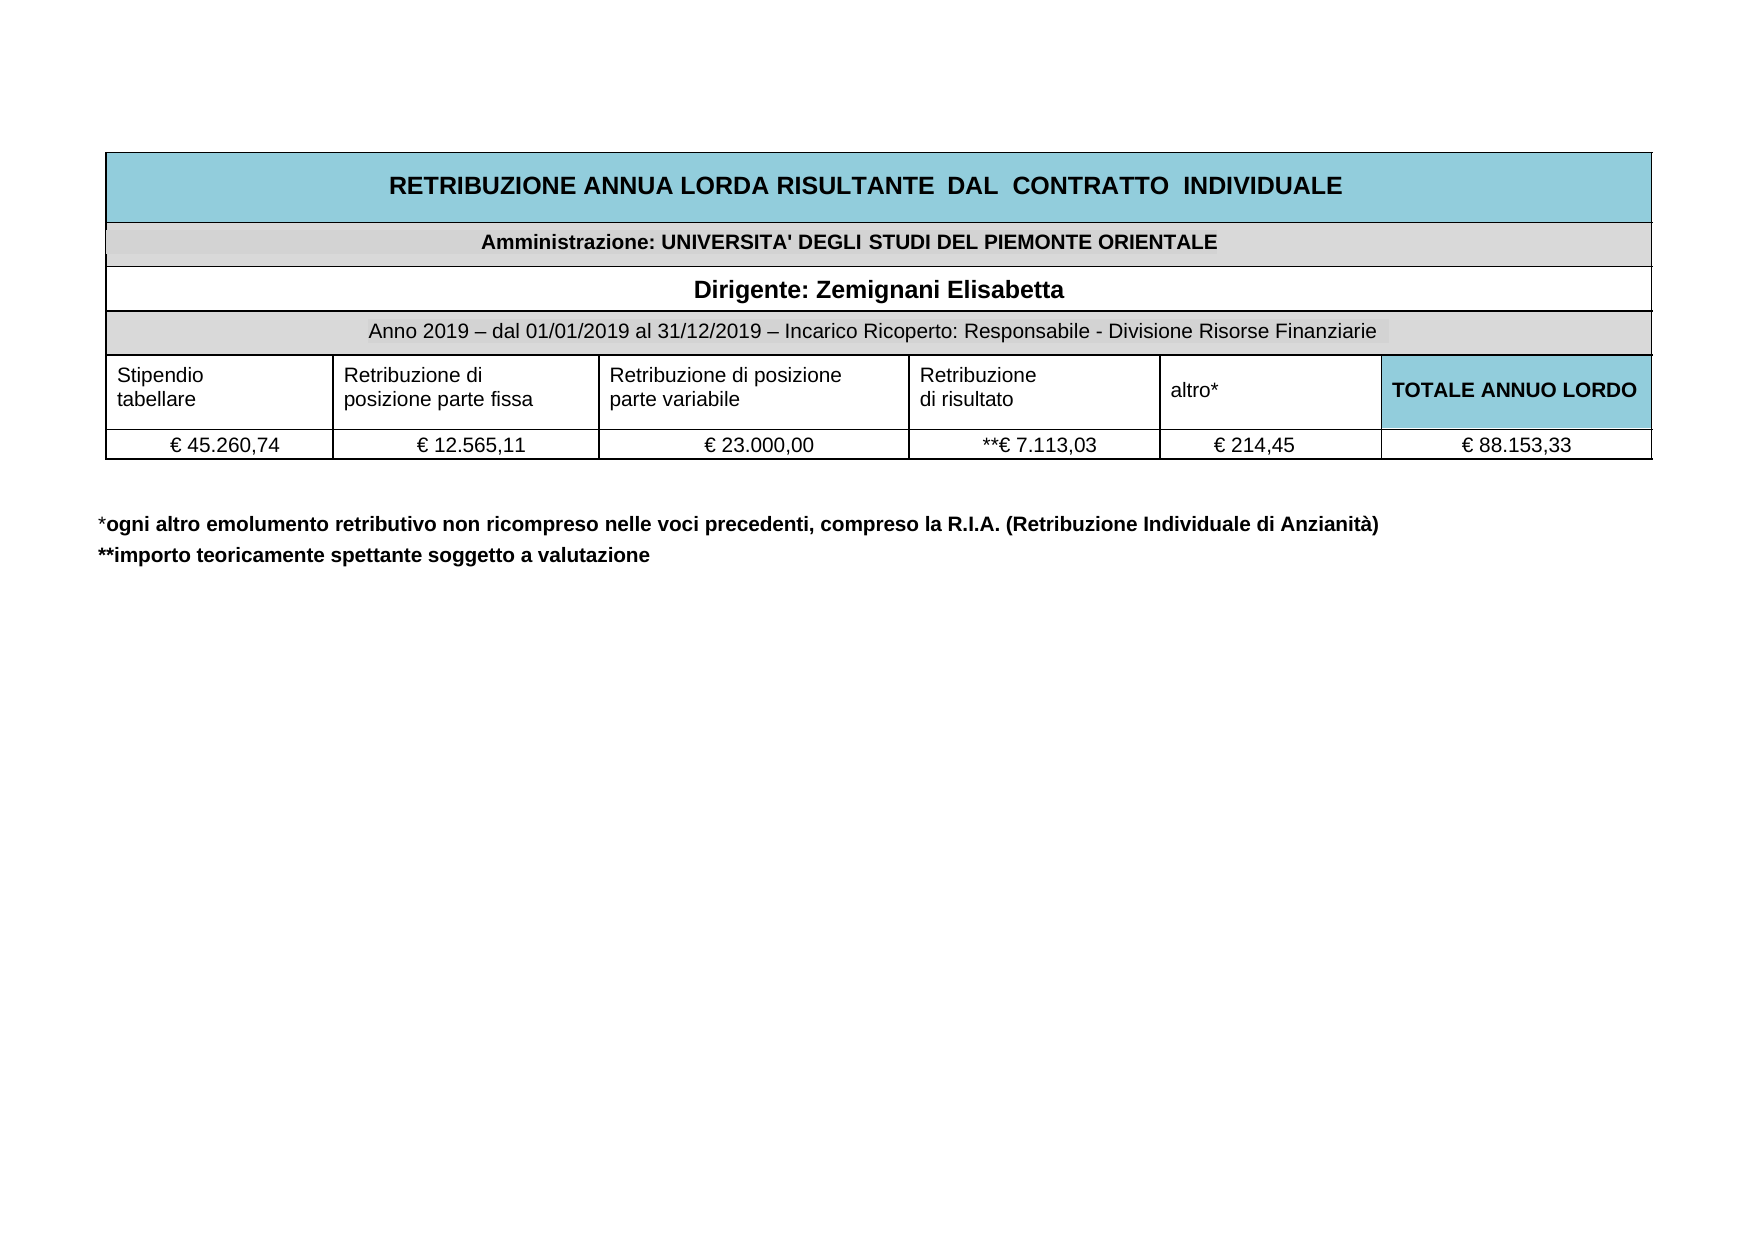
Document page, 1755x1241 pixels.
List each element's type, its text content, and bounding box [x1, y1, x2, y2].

table_cell Amministrazione: UNIVERSITA' DEGLI STUDI DEL PIEMONTE ORIENTALE [107, 223, 1651, 266]
table_cell TOTALE ANNUO LORDO [1382, 356, 1651, 428]
table_cell € 45.260,74 [107, 430, 332, 458]
table_cell altro* [1161, 356, 1381, 428]
table_cell € 23.000,00 [600, 430, 908, 458]
table_cell Dirigente: Zemignani Elisabetta [107, 267, 1651, 310]
table_cell € 12.565,11 [334, 430, 598, 458]
table_cell Retribuzione di posizione parte variabile [600, 356, 908, 428]
table_cell € 88.153,33 [1382, 430, 1651, 458]
table_cell Anno 2019 – dal 01/01/2019 al 31/12/2019 – Incarico Ricoperto: Responsabile - Divisione Risorse Finanziarie [107, 312, 1651, 354]
table_header RETRIBUZIONE ANNUA LORDA RISULTANTE DAL CONTRATTO INDIVIDUALE [107, 153, 1651, 222]
table_cell Stipendio tabellare [107, 356, 332, 428]
table_cell Retribuzione di risultato [910, 356, 1159, 428]
subtitle *ogni altro emolumento retributivo non ricompreso nelle voci precedenti, compreso la R.I.A. (Retribuzione Individuale di Anzianità) [98, 511, 1650, 535]
table_cell **€ 7.113,03 [910, 430, 1159, 458]
text **importo teoricamente spettante soggetto a valutazione [98, 543, 1650, 567]
table_cell Retribuzione di posizione parte fissa [334, 356, 598, 428]
table_cell € 214,45 [1161, 430, 1381, 458]
